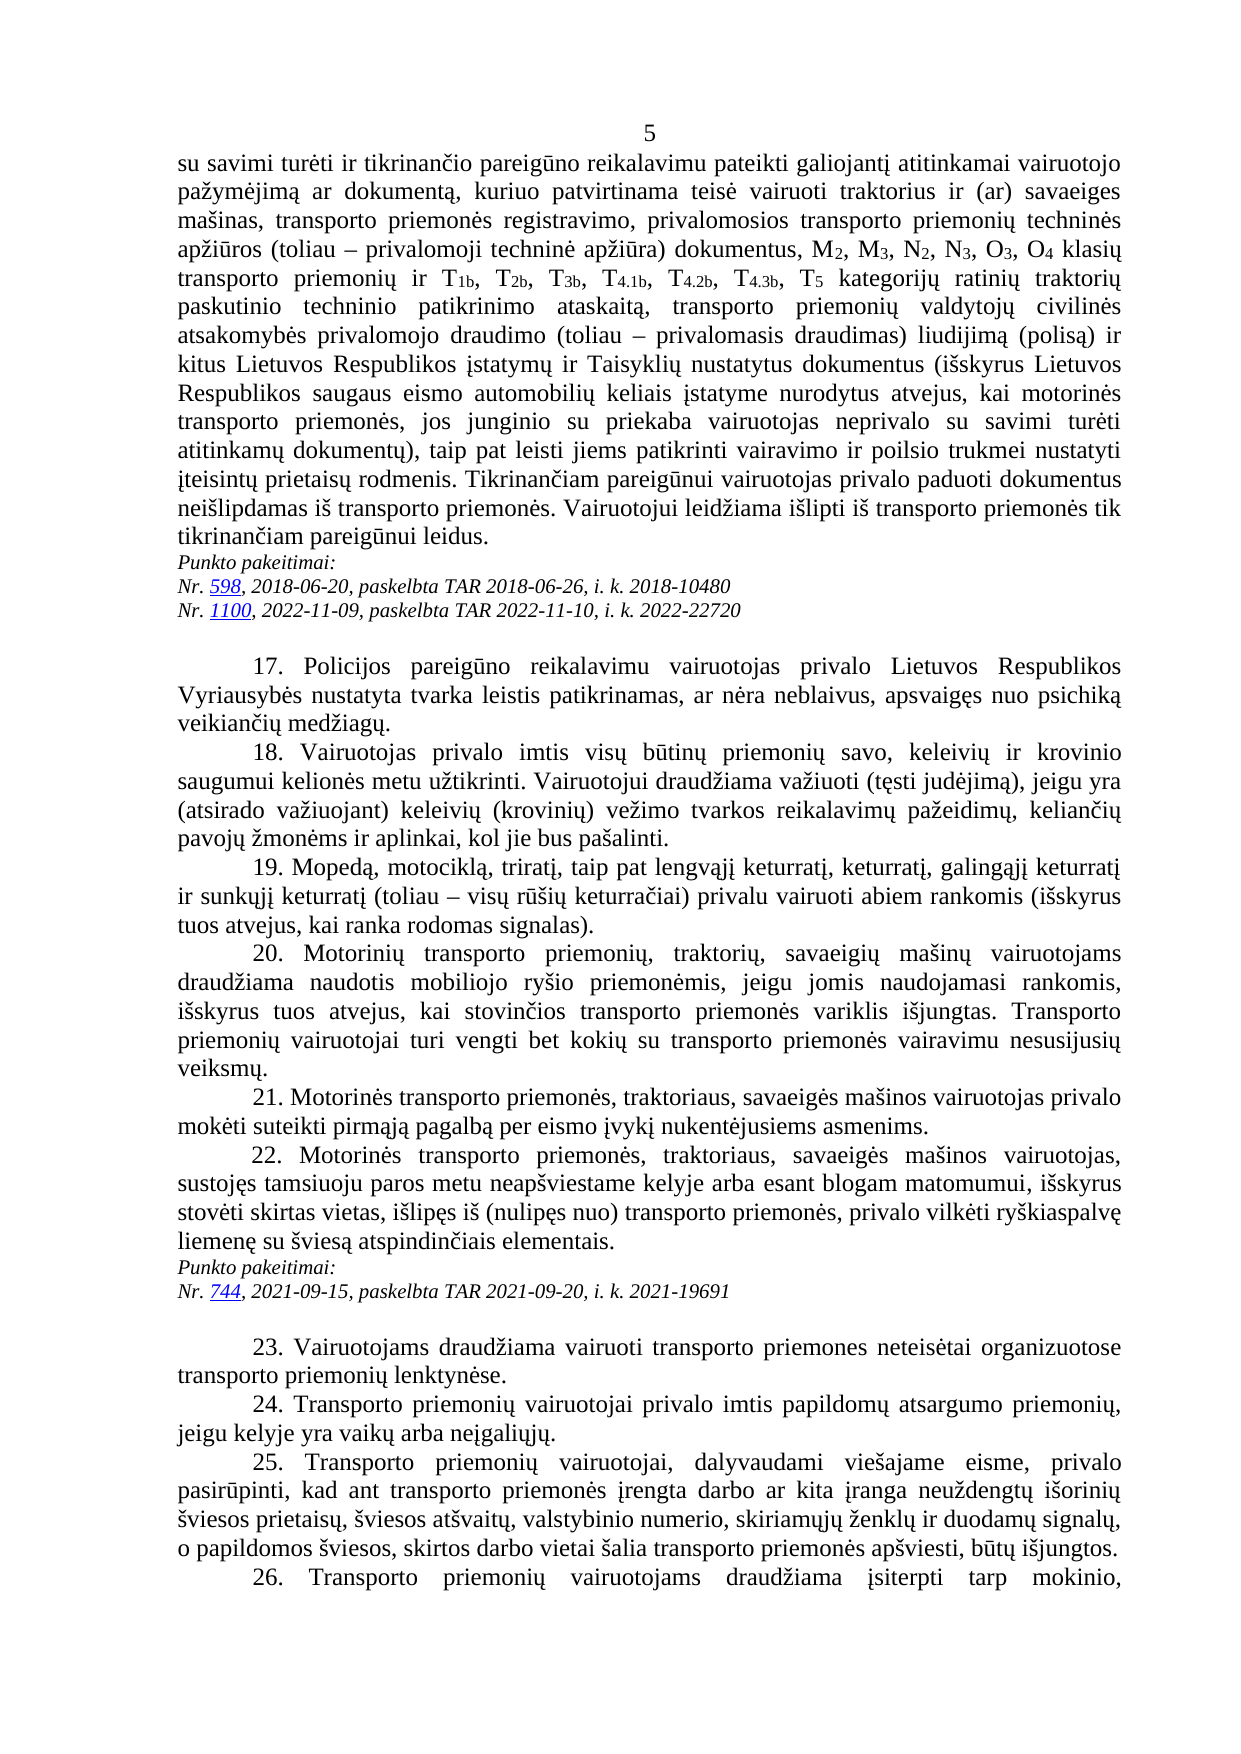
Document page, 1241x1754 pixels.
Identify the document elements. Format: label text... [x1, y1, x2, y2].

text 18. Vairuotojas privalo imtis visų būtinų priemonių savo, keleivių ir krovinio saugumui kelionės metu užtikrinti. Vairuotojui draudžiama važiuoti (tęsti judėjimą), jeigu yra (atsirado važiuojant) keleivių (krovinių) vežimo tvarkos reikalavimų pažeidimų, keliančių pavojų žmonėms ir aplinkai, kol jie bus pašalinti. [177, 737, 1122, 852]
text Punkto pakeitimai: [177, 1255, 1122, 1279]
text su savimi turėti ir tikrinančio pareigūno reikalavimu pateikti galiojantį atitinkamai vairuotojo pažymėjimą ar dokumentą, kuriuo patvirtinama teisė vairuoti traktorius ir (ar) savaeiges mašinas, transporto priemonės registravimo, privalomosios transporto priemonių techninės apžiūros (toliau – privalomoji techninė apžiūra) dokumentus, M2, M3, N2, N3, O3, O4 klasių transporto priemonių ir T1b, T2b, T3b, T4.1b, T4.2b, T4.3b, T5 kategorijų ratinių traktorių paskutinio techninio patikrinimo ataskaitą, transporto priemonių valdytojų civilinės atsakomybės privalomojo draudimo (toliau – privalomasis draudimas) liudijimą (polisą) ir kitus Lietuvos Respublikos įstatymų ir Taisyklių nustatytus dokumentus (išskyrus Lietuvos Respublikos saugaus eismo automobilių keliais įstatyme nurodytus atvejus, kai motorinės transporto priemonės, jos junginio su priekaba vairuotojas neprivalo su savimi turėti atitinkamų dokumentų), taip pat leisti jiems patikrinti vairavimo ir poilsio trukmei nustatyti įteisintų prietaisų rodmenis. Tikrinančiam pareigūnui vairuotojas privalo paduoti dokumentus neišlipdamas iš transporto priemonės. Vairuotojui leidžiama išlipti iš transporto priemonės tik tikrinančiam pareigūnui leidus. [177, 148, 1122, 550]
text Nr. 598, 2018-06-20, paskelbta TAR 2018-06-26, i. k. 2018-10480 [177, 574, 1122, 598]
text 19. Mopedą, motociklą, triratį, taip pat lengvąjį keturratį, keturratį, galingąjį keturratį ir sunkųjį keturratį (toliau – visų rūšių keturračiai) privalu vairuoti abiem rankomis (išskyrus tuos atvejus, kai ranka rodomas signalas). [177, 852, 1122, 938]
text 25. Transporto priemonių vairuotojai, dalyvaudami viešajame eisme, privalo pasirūpinti, kad ant transporto priemonės įrengta darbo ar kita įranga neuždengtų išorinių šviesos prietaisų, šviesos atšvaitų, valstybinio numerio, skiriamųjų ženklų ir duodamų signalų, o papildomos šviesos, skirtos darbo vietai šalia transporto priemonės apšviesti, būtų išjungtos. [177, 1447, 1122, 1562]
text 26. Transporto priemonių vairuotojams draudžiama įsiterpti tarp mokinio, [177, 1562, 1122, 1590]
text 22. Motorinės transporto priemonės, traktoriaus, savaeigės mašinos vairuotojas, sustojęs tamsiuoju paros metu neapšviestame kelyje arba esant blogam matomumui, išskyrus stovėti skirtas vietas, išlipęs iš (nulipęs nuo) transporto priemonės, privalo vilkėti ryškiaspalvę liemenę su šviesą atspindinčiais elementais. [177, 1140, 1122, 1255]
text 24. Transporto priemonių vairuotojai privalo imtis papildomų atsargumo priemonių, jeigu kelyje yra vaikų arba neįgaliųjų. [177, 1389, 1122, 1447]
text Punkto pakeitimai: [177, 550, 1122, 574]
text 23. Vairuotojams draudžiama vairuoti transporto priemones neteisėtai organizuotose transporto priemonių lenktynėse. [177, 1332, 1122, 1389]
text 20. Motorinių transporto priemonių, traktorių, savaeigių mašinų vairuotojams draudžiama naudotis mobiliojo ryšio priemonėmis, jeigu jomis naudojamasi rankomis, išskyrus tuos atvejus, kai stovinčios transporto priemonės variklis išjungtas. Transporto priemonių vairuotojai turi vengti bet kokių su transporto priemonės vairavimu nesusijusių veiksmų. [177, 938, 1122, 1082]
text 17. Policijos pareigūno reikalavimu vairuotojas privalo Lietuvos Respublikos Vyriausybės nustatyta tvarka leistis patikrinamas, ar nėra neblaivus, apsvaigęs nuo psichiką veikiančių medžiagų. [177, 651, 1122, 737]
text Nr. 744, 2021-09-15, paskelbta TAR 2021-09-20, i. k. 2021-19691 [177, 1279, 1122, 1303]
text 21. Motorinės transporto priemonės, traktoriaus, savaeigės mašinos vairuotojas privalo mokėti suteikti pirmąją pagalbą per eismo įvykį nukentėjusiems asmenims. [177, 1082, 1122, 1140]
text Nr. 1100, 2022-11-09, paskelbta TAR 2022-11-10, i. k. 2022-22720 [177, 598, 1122, 622]
